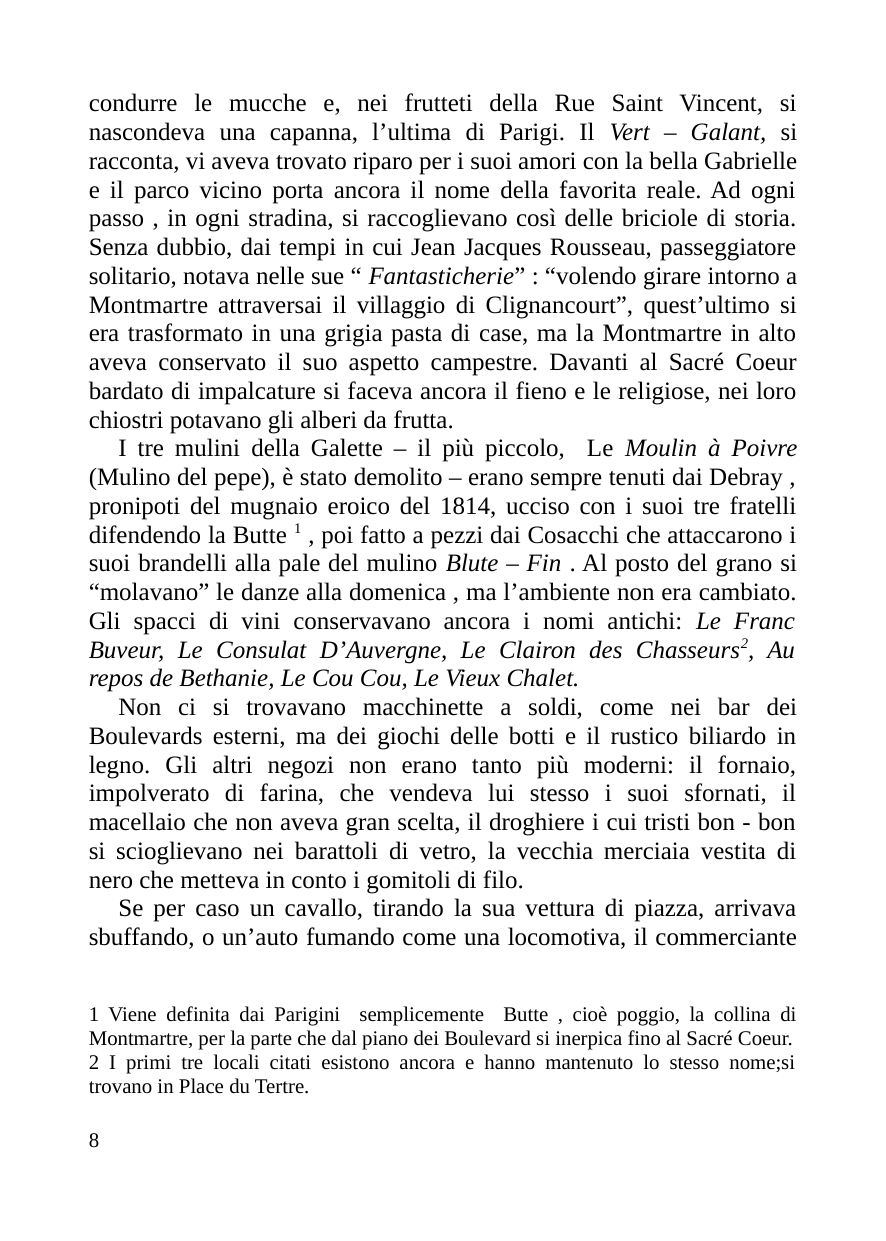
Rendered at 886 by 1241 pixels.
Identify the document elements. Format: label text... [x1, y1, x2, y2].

text Viene definita dai Parigini semplicemente Butte , cioè poggio, la collina di Montmartre, per la parte che dal piano dei Boulevard si inerpica fino al Sacré Coeur. [88, 1002, 797, 1050]
text Se per caso un cavallo, tirando la sua vettura di piazza, arrivava sbuffando, o un’auto fumando come una locomotiva, il commerciante [88, 893, 797, 951]
text I tre mulini della Galette – il più piccolo, Le Moulin à Poivre (Mulino del pepe), è stato demolito – erano sempre tenuti dai Debray , pronipoti del mugnaio eroico del 1814, ucciso con i suoi tre fratelli difendendo la Butte , poi fatto a pezzi dai Cosacchi che attaccarono i suoi brandelli alla pale del mulino Blute – Fin . Al posto del grano si “molavano” le danze alla domenica , ma l’ambiente non era cambiato. Gli spacci di vini conservavano ancora i nomi antichi: Le Franc Buveur, Le Consulat D’Auvergne, Le Clairon des Chasseurs, Au repos de Bethanie, Le Cou Cou, Le Vieux Chalet. [88, 433, 797, 692]
text Non ci si trovavano macchinette a soldi, come nei bar dei Boulevards esterni, ma dei giochi delle botti e il rustico biliardo in legno. Gli altri negozi non erano tanto più moderni: il fornaio, impolverato di farina, che vendeva lui stesso i suoi sfornati, il macellaio che non aveva gran scelta, il droghiere i cui tristi bon - bon si scioglievano nei barattoli di vetro, la vecchia merciaia vestita di nero che metteva in conto i gomitoli di filo. [88, 692, 797, 893]
text condurre le mucche e, nei frutteti della Rue Saint Vincent, si nascondeva una capanna, l’ultima di Parigi. Il Vert – Galant, si racconta, vi aveva trovato riparo per i suoi amori con la bella Gabrielle e il parco vicino porta ancora il nome della favorita reale. Ad ogni passo , in ogni stradina, si raccoglievano così delle briciole di storia. Senza dubbio, dai tempi in cui Jean Jacques Rousseau, passeggiatore solitario, notava nelle sue “ Fantasticherie” : “volendo girare intorno a Montmartre attraversai il villaggio di Clignancourt”, quest’ultimo si era trasformato in una grigia pasta di case, ma la Montmartre in alto aveva conservato il suo aspetto campestre. Davanti al Sacré Coeur bardato di impalcature si faceva ancora il fieno e le religiose, nei loro chiostri potavano gli alberi da frutta. [88, 88, 797, 433]
text I primi tre locali citati esistono ancora e hanno mantenuto lo stesso nome;si trovano in Place du Tertre. [88, 1050, 797, 1098]
